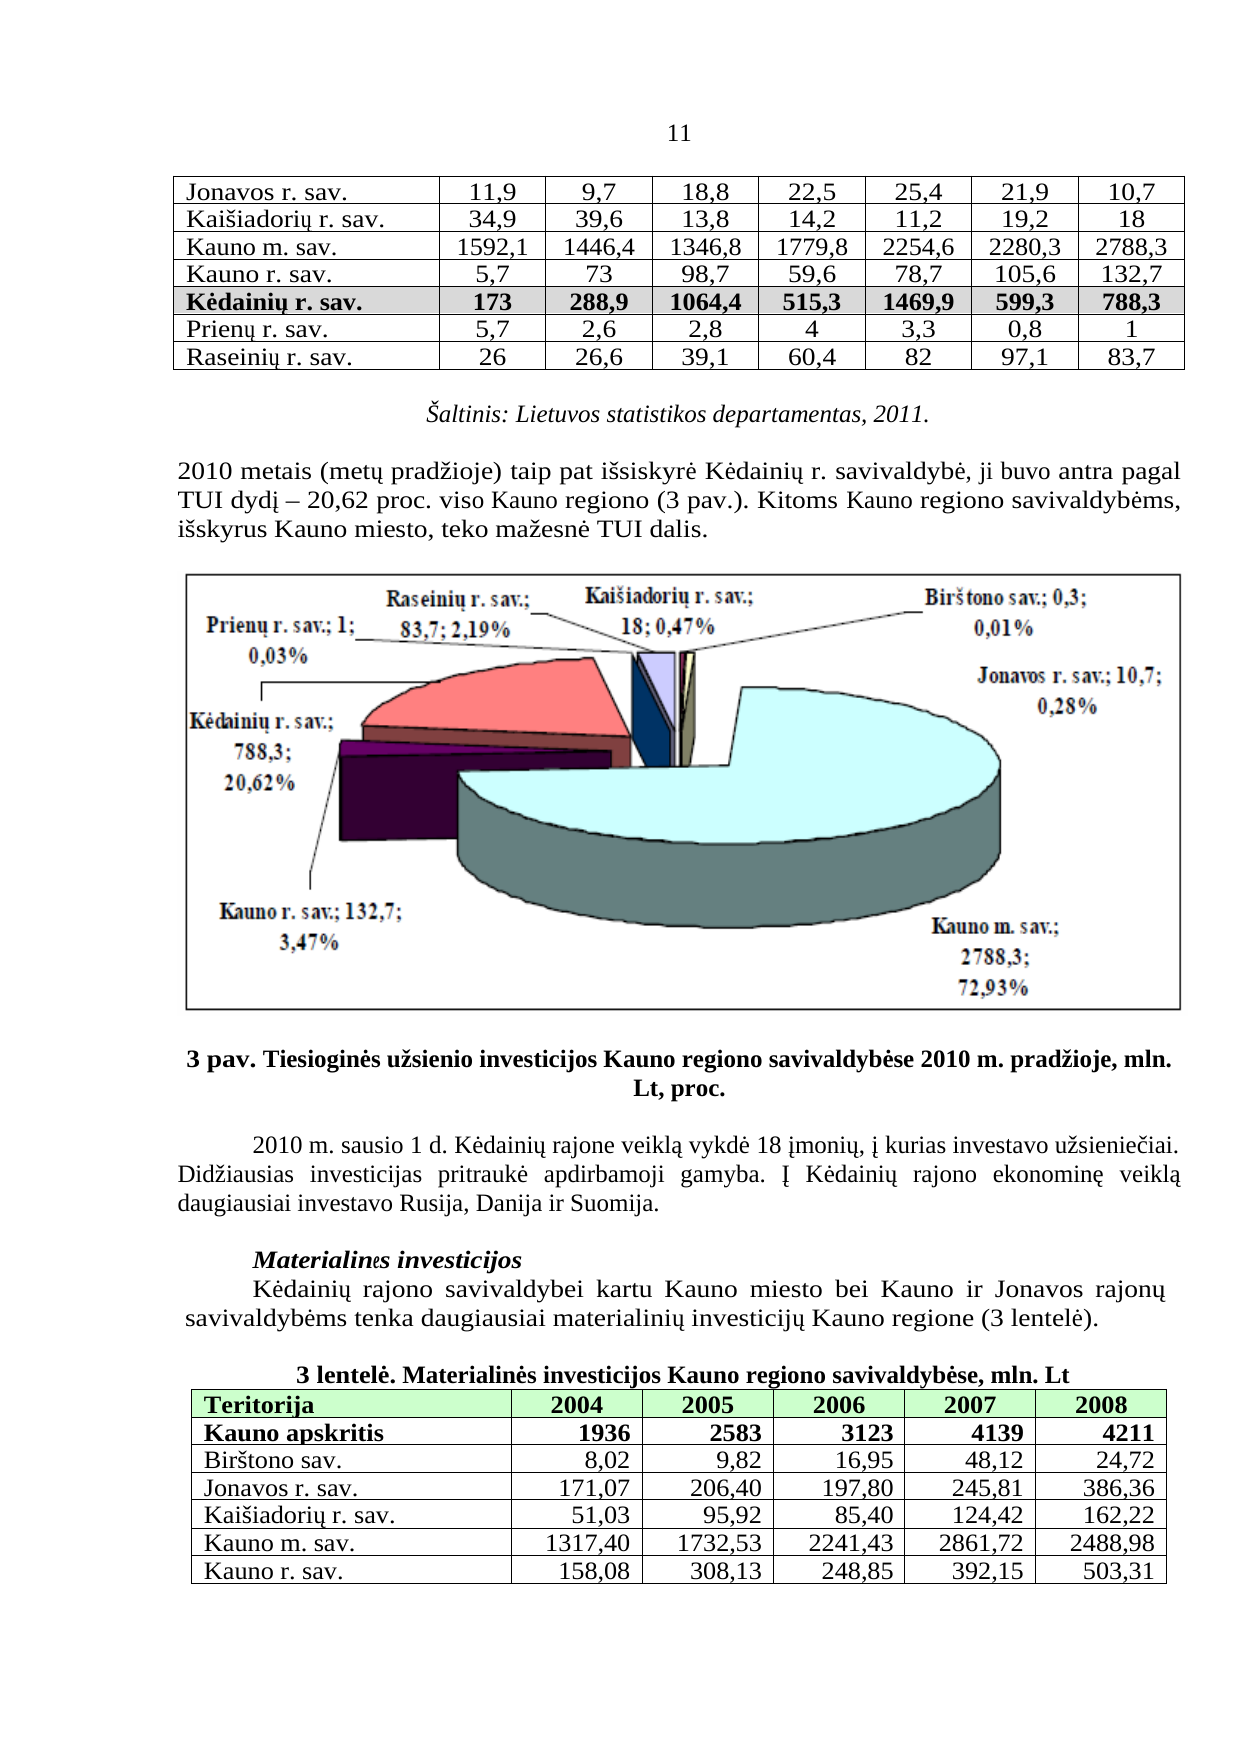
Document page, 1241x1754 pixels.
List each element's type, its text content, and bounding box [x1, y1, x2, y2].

table_cell 14,2 [759, 204, 865, 231]
table_cell 1346,8 [653, 232, 758, 258]
table_header 2006 [774, 1390, 904, 1417]
table_cell 48,12 [905, 1445, 1035, 1472]
table_cell Kėdainių r. sav. [174, 287, 439, 313]
table_cell Jonavos r. sav. [174, 177, 439, 203]
table_cell Kauno apskritis [192, 1418, 511, 1444]
table_cell 9,82 [643, 1445, 773, 1472]
table_cell 1779,8 [759, 232, 865, 258]
table_header 2004 [512, 1390, 642, 1417]
table_cell 1732,53 [643, 1529, 773, 1555]
table_cell Jonavos r. sav. [192, 1473, 511, 1499]
table_cell 21,9 [972, 177, 1078, 203]
table_cell 1317,40 [512, 1529, 642, 1555]
table_cell Kauno m. sav. [174, 232, 439, 258]
table_cell 2,8 [653, 315, 758, 341]
table_header 2005 [643, 1390, 773, 1417]
text 3 lentelė. Materialinės investicijos Kauno regiono savivaldybėse, mln. Lt [185, 1360, 1181, 1389]
table_cell 25,4 [866, 177, 971, 203]
text Materialines investicijos [252, 1245, 1181, 1274]
table_cell 4211 [1036, 1418, 1166, 1444]
table_cell 105,6 [972, 260, 1078, 286]
table_cell 98,7 [653, 260, 758, 286]
table_cell 1469,9 [866, 287, 971, 313]
table_header Teritorija [192, 1390, 511, 1417]
table_header 2008 [1036, 1390, 1166, 1417]
table_cell 162,22 [1036, 1500, 1166, 1527]
table_cell 308,13 [643, 1556, 773, 1582]
table_cell 39,1 [653, 342, 758, 369]
table_cell 2583 [643, 1418, 773, 1444]
table_cell 22,5 [759, 177, 865, 203]
table_cell 599,3 [972, 287, 1078, 313]
table_cell 4 [759, 315, 865, 341]
table_cell 245,81 [905, 1473, 1035, 1499]
table_header 2007 [905, 1390, 1035, 1417]
table_cell 16,95 [774, 1445, 904, 1472]
table_cell 26,6 [546, 342, 652, 369]
table_cell 788,3 [1079, 287, 1184, 313]
table_cell 97,1 [972, 342, 1078, 369]
table_cell 1592,1 [440, 232, 545, 258]
table_cell 132,7 [1079, 260, 1184, 286]
table_cell 248,85 [774, 1556, 904, 1582]
table_cell 11,2 [866, 204, 971, 231]
table_cell 19,2 [972, 204, 1078, 231]
table_cell 9,7 [546, 177, 652, 203]
table_cell Prienų r. sav. [174, 315, 439, 341]
table_cell 2861,72 [905, 1529, 1035, 1555]
table_cell 124,42 [905, 1500, 1035, 1527]
table_cell 288,9 [546, 287, 652, 313]
table_cell 3,3 [866, 315, 971, 341]
table_cell 173 [440, 287, 545, 313]
table_cell 2788,3 [1079, 232, 1184, 258]
table_cell 1 [1079, 315, 1184, 341]
text 2010 m. sausio 1 d. Kėdainių rajone veiklą vykdė 18 įmonių, į kurias investavo užsieniečiai. Didžiausias investicijas pritraukė apdirbamoji gamyba. Į Kėdainių rajono ekonominę veiklą daugiausiai investavo Rusija, Danija ir Suomija. [177, 1130, 1181, 1216]
table_cell 392,15 [905, 1556, 1035, 1582]
table_cell 60,4 [759, 342, 865, 369]
table_cell 2241,43 [774, 1529, 904, 1555]
table_cell 24,72 [1036, 1445, 1166, 1472]
table_cell 59,6 [759, 260, 865, 286]
table_cell 0,8 [972, 315, 1078, 341]
table_cell 2254,6 [866, 232, 971, 258]
table_cell 82 [866, 342, 971, 369]
text 3 pav. Tiesioginės užsienio investicijos Kauno regiono savivaldybėse 2010 m. pradžioje, mln. Lt, proc. [177, 1044, 1181, 1101]
table_cell 73 [546, 260, 652, 286]
table_cell 1446,4 [546, 232, 652, 258]
table_cell 171,07 [512, 1473, 642, 1499]
table_cell Kauno r. sav. [192, 1556, 511, 1582]
table_cell 386,36 [1036, 1473, 1166, 1499]
table_cell 5,7 [440, 260, 545, 286]
table_cell 18 [1079, 204, 1184, 231]
table_cell 11,9 [440, 177, 545, 203]
table_cell 8,02 [512, 1445, 642, 1472]
table_cell 206,40 [643, 1473, 773, 1499]
table_cell 2,6 [546, 315, 652, 341]
text Kėdainių rajono savivaldybei kartu Kauno miesto bei Kauno ir Jonavos rajonų savivaldybėms tenka daugiausiai materialinių investicijų Kauno regione (3 lentelė). [185, 1274, 1166, 1331]
table_cell 39,6 [546, 204, 652, 231]
table_cell 197,80 [774, 1473, 904, 1499]
text Šaltinis: Lietuvos statistikos departamentas, 2011. [177, 399, 1181, 428]
table_cell Kauno m. sav. [192, 1529, 511, 1555]
text 2010 metais (metų pradžioje) taip pat išsiskyrė Kėdainių r. savivaldybė, ji buvo antra pagal TUI dydį – 20,62 proc. viso Kauno regiono (3 pav.). Kitoms Kauno regiono savivaldybėms, išskyrus Kauno miesto, teko mažesnė TUI dalis. [177, 456, 1181, 543]
table_cell 158,08 [512, 1556, 642, 1582]
table_cell 3123 [774, 1418, 904, 1444]
table_cell 10,7 [1079, 177, 1184, 203]
table_cell Kauno r. sav. [174, 260, 439, 286]
table_cell 13,8 [653, 204, 758, 231]
table_cell 1936 [512, 1418, 642, 1444]
table_cell 1064,4 [653, 287, 758, 313]
table_cell Birštono sav. [192, 1445, 511, 1472]
table_cell 18,8 [653, 177, 758, 203]
table_cell 95,92 [643, 1500, 773, 1527]
table_cell 83,7 [1079, 342, 1184, 369]
table_cell 515,3 [759, 287, 865, 313]
table_cell Kaišiadorių r. sav. [192, 1500, 511, 1527]
table_cell 51,03 [512, 1500, 642, 1527]
table_cell 2488,98 [1036, 1529, 1166, 1555]
table_cell 78,7 [866, 260, 971, 286]
table_cell 2280,3 [972, 232, 1078, 258]
table_cell 85,40 [774, 1500, 904, 1527]
table_cell 34,9 [440, 204, 545, 231]
table_cell 503,31 [1036, 1556, 1166, 1582]
table_cell 5,7 [440, 315, 545, 341]
table_cell Kaišiadorių r. sav. [174, 204, 439, 231]
table_cell 4139 [905, 1418, 1035, 1444]
table_cell Raseinių r. sav. [174, 342, 439, 369]
table_cell 26 [440, 342, 545, 369]
